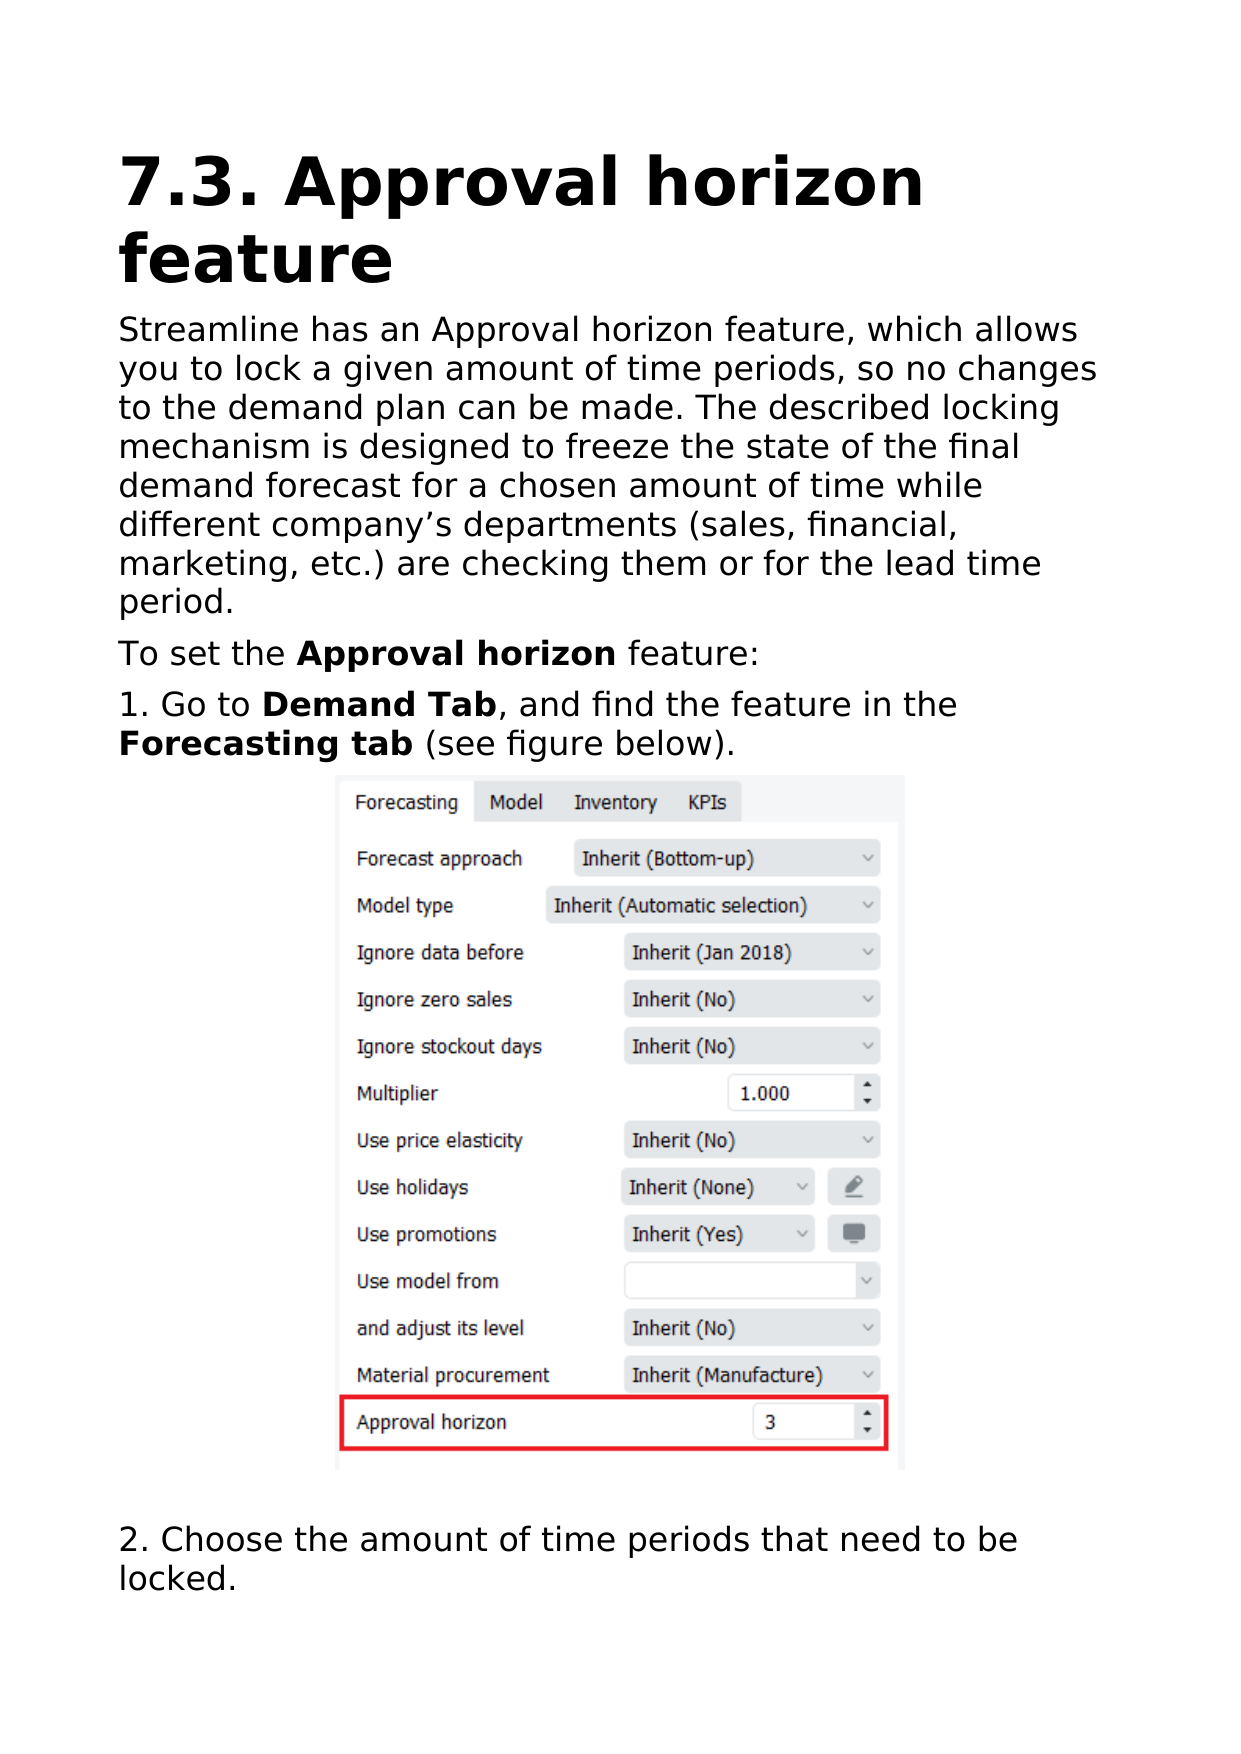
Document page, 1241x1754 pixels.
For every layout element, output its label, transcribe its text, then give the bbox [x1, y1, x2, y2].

picture [335, 775, 906, 1470]
text To set the Approval horizon feature: [118, 634, 1122, 673]
text 1. Go to Demand Tab, and find the feature in the Forecasting tab (see figure below). [118, 686, 1122, 763]
text Streamline has an Approval horizon feature, which allows you to lock a given amount of time periods, so no changes to the demand plan can be made. The described locking mechanism is designed to freeze the state of the final demand forecast for a chosen amount of time while different company’s departments (sales, financial, marketing, etc.) are checking them or for the lead time period. [118, 311, 1122, 622]
text 2. Choose the amount of time periods that need to be locked. [118, 1521, 1122, 1598]
subtitle 7.3. Approval horizon feature [118, 143, 1122, 298]
